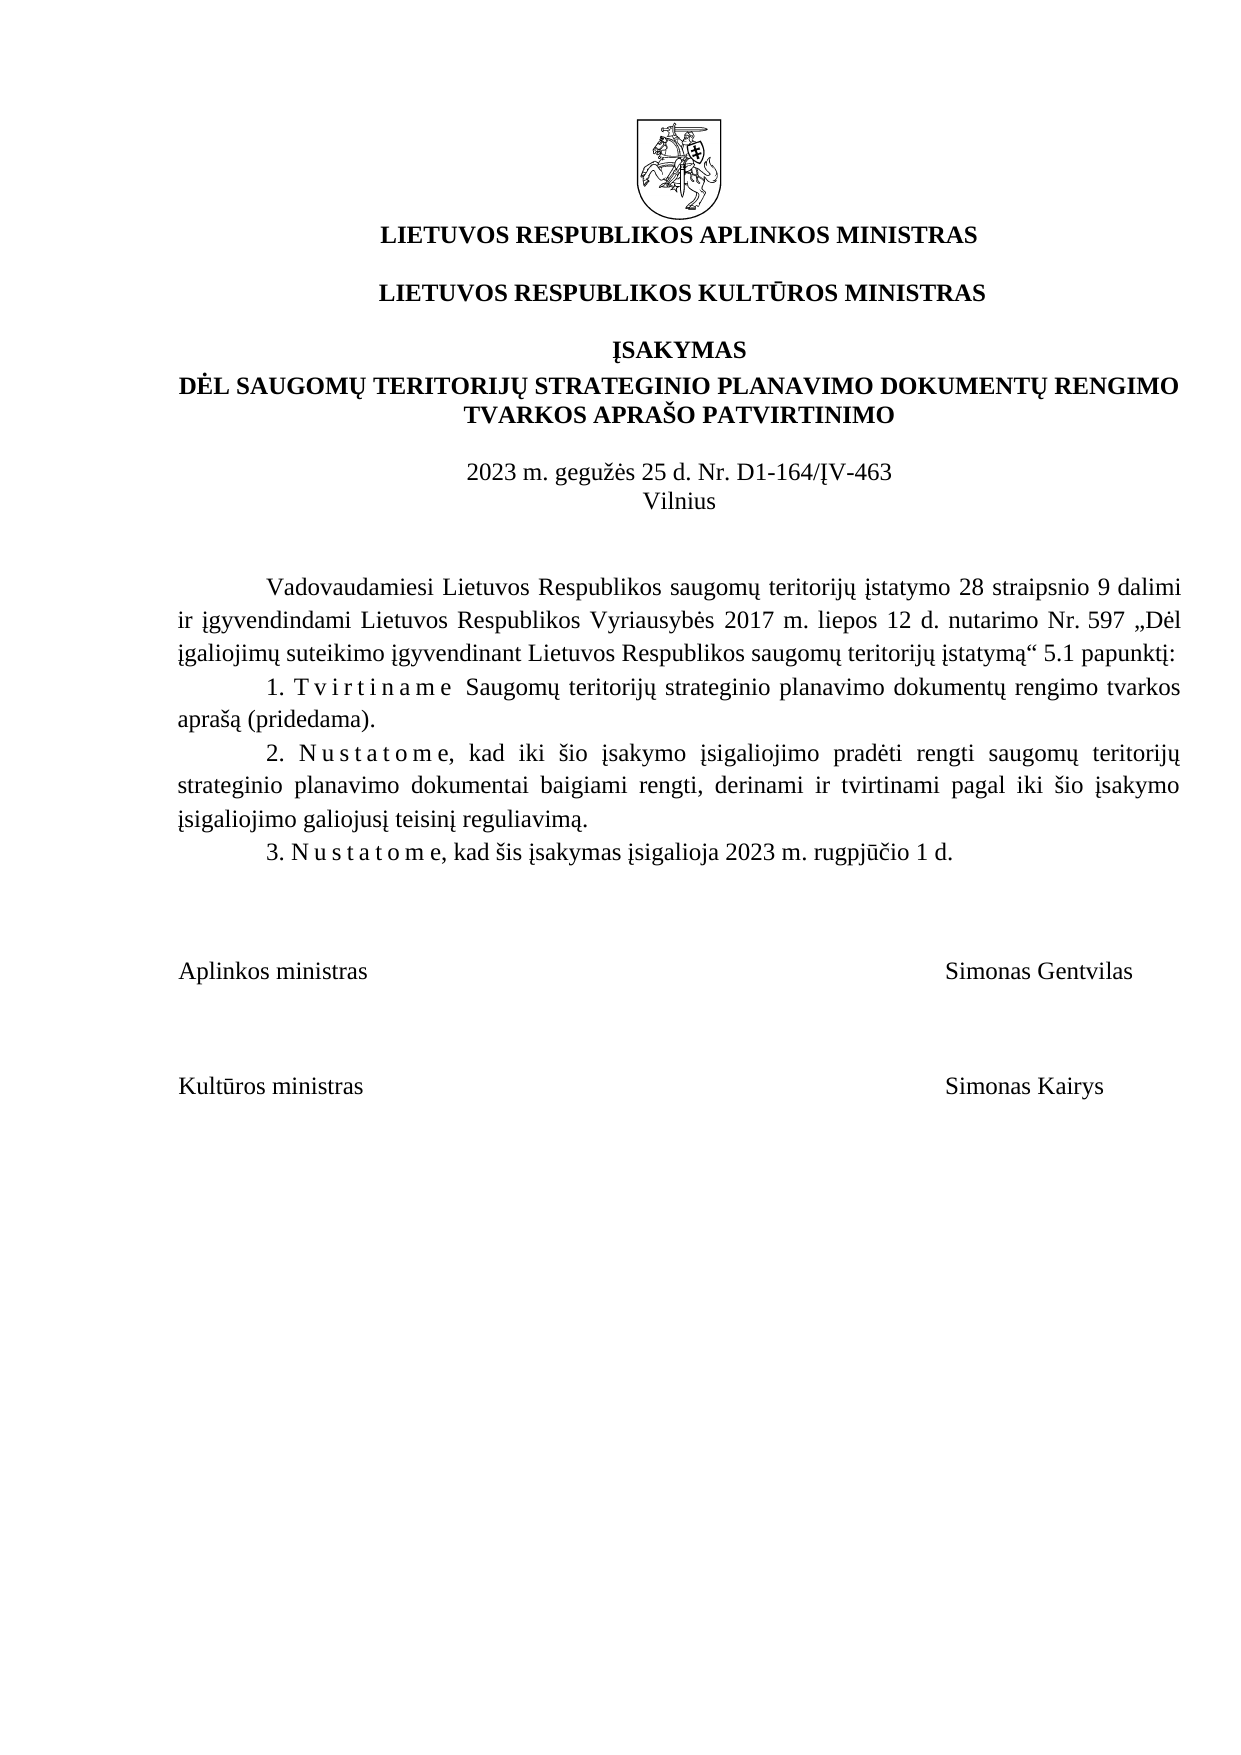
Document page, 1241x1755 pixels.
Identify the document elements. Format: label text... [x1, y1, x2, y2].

text Aplinkos ministras Simonas Gentvilas [178, 956, 1178, 985]
text Vilnius [177, 486, 1181, 515]
text DĖL SAUGOMŲ TERITORIJŲ STRATEGINIO PLANAVIMO DOKUMENTŲ RENGIMO TVARKOS APRAŠO PATVIRTINIMO [177, 371, 1181, 429]
text LIETUVOS RESPUBLIKOS KULTŪROS MINISTRAS [177, 278, 1181, 306]
text Vadovaudamiesi Lietuvos Respublikos saugomų teritorijų įstatymo 28 straipsnio 9 dalimi ir įgyvendindami Lietuvos Respublikos Vyriausybės 2017 m. liepos 12 d. nutarimo Nr. 597 „Dėl įgaliojimų suteikimo įgyvendinant Lietuvos Respublikos saugomų teritorijų įstatymą“ 5.1 papunktį: [177, 572, 1181, 667]
text 2. Nustatome, kad iki šio įsakymo įsigaliojimo pradėti rengti saugomų teritorijų strateginio planavimo dokumentai baigiami rengti, derinami ir tvirtinami pagal iki šio įsakymo įsigaliojimo galiojusį teisinį reguliavimą. [177, 738, 1181, 832]
text 2023 m. gegužės 25 d. Nr. D1-164/ĮV-463 [177, 457, 1181, 486]
text Kultūros ministras Simonas Kairys [178, 1071, 1178, 1100]
text 3. Nustatome, kad šis įsakymas įsigalioja 2023 m. rugpjūčio 1 d. [177, 837, 1181, 865]
text ĮSAKYMAS [177, 335, 1181, 364]
text 1. Tvirtiname Saugomų teritorijų strateginio planavimo dokumentų rengimo tvarkos aprašą (pridedama). [177, 672, 1181, 733]
text LIETUVOS RESPUBLIKOS APLINKOS MINISTRAS [177, 220, 1181, 249]
